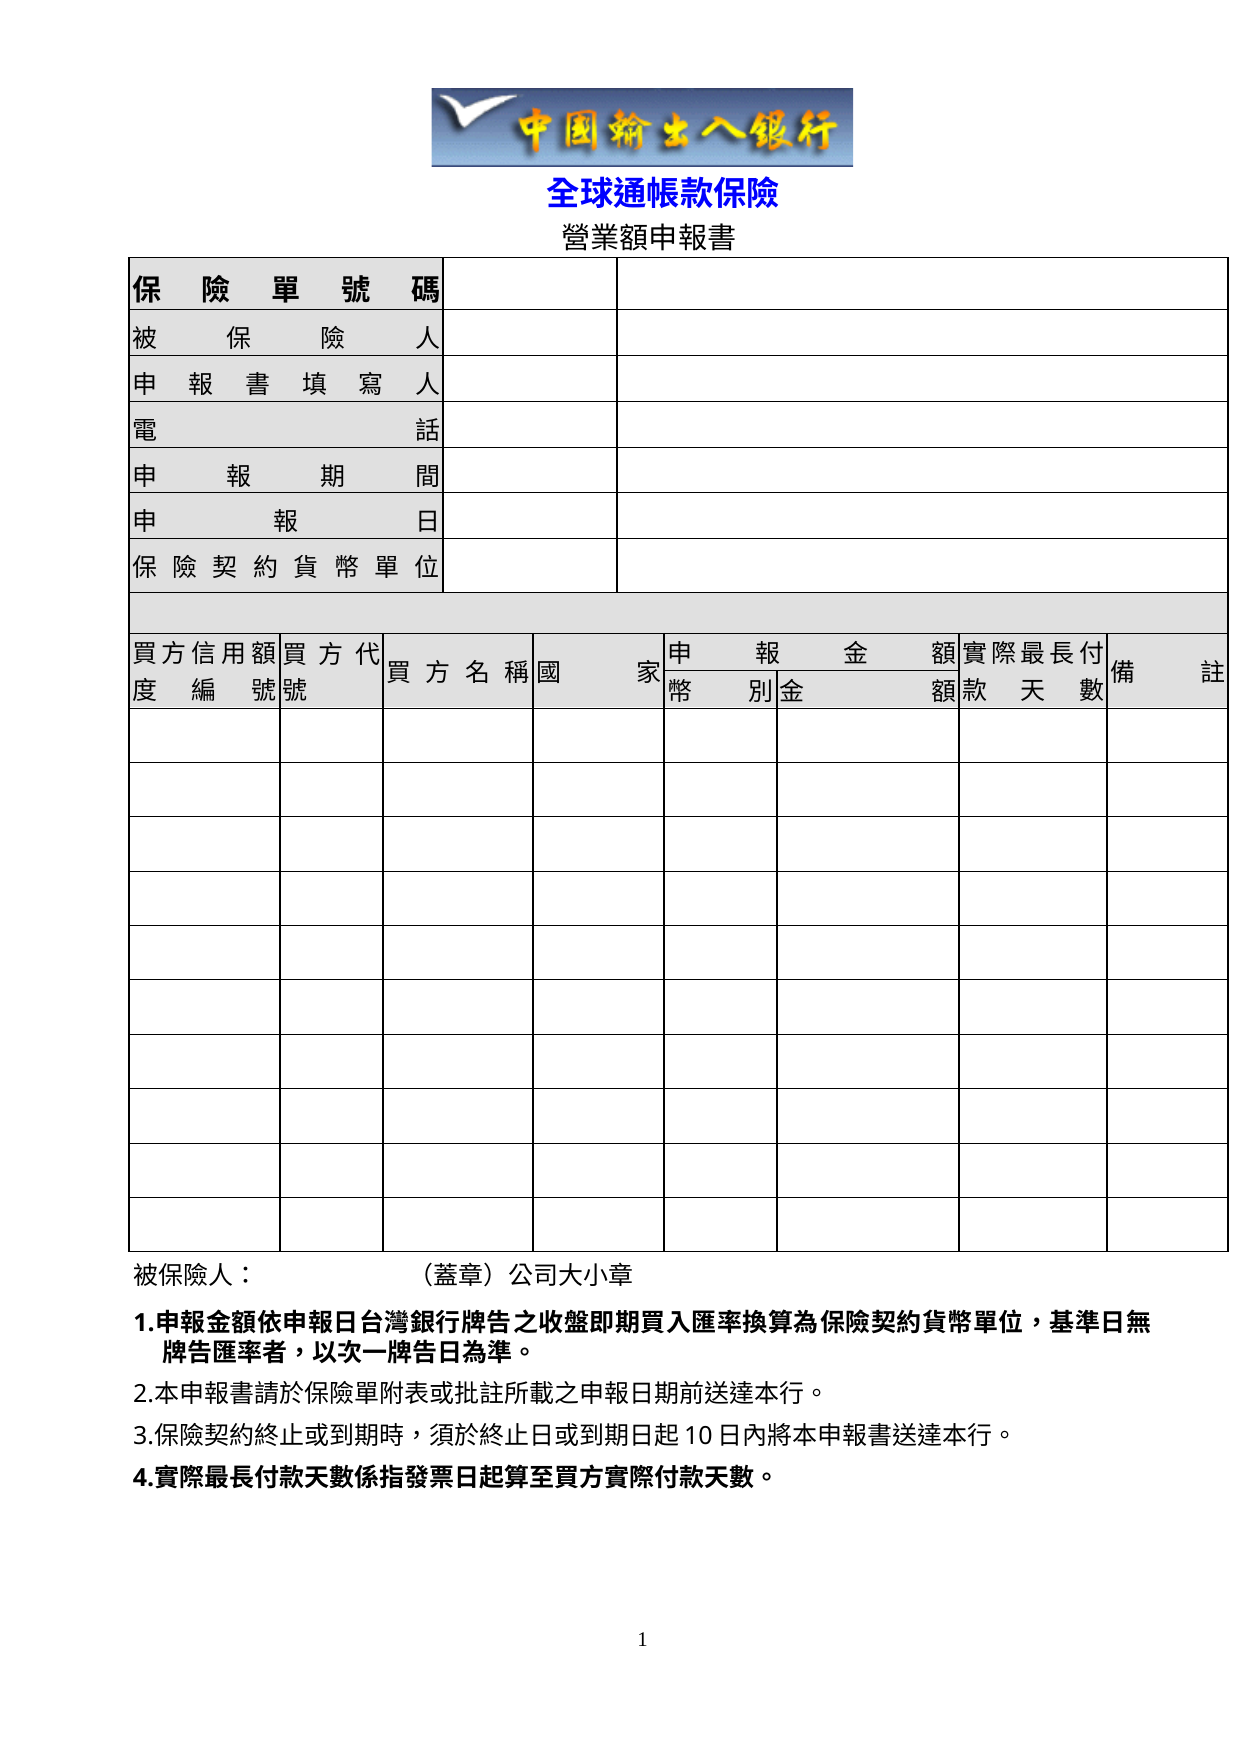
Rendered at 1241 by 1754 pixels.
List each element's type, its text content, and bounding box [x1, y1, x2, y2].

text 4.實際最長付款天數係指發票日起算至買方實際付款天數。 [133, 1463, 1152, 1492]
table_cell [281, 1089, 382, 1142]
table_cell [281, 709, 382, 762]
table_cell 保險契約貨幣單位 [130, 539, 442, 592]
table_cell [665, 1144, 776, 1197]
table_cell [1108, 763, 1227, 816]
table_cell [384, 763, 532, 816]
table_cell [1108, 1144, 1227, 1197]
table_cell [444, 310, 616, 355]
table_cell 買方信用額度編號 [130, 634, 279, 707]
table_cell 申報期間 [130, 448, 442, 492]
table_cell [130, 593, 1227, 633]
table_cell [618, 539, 1227, 592]
table_cell [778, 709, 958, 762]
table_cell [130, 709, 279, 762]
table_cell [384, 926, 532, 979]
table_cell [618, 493, 1227, 538]
table_cell [281, 980, 382, 1034]
table_cell 申報金額 [665, 634, 958, 670]
table_cell [444, 356, 616, 401]
table_cell [130, 1198, 279, 1251]
text 被保險人： （蓋章）公司大小章 [133, 1265, 1152, 1290]
table_cell [960, 872, 1106, 925]
table_cell 幣別 [665, 671, 776, 707]
table_cell [534, 709, 663, 762]
table_cell [130, 872, 279, 925]
text 1.申報金額依申報日台灣銀行牌告之收盤即期買入匯率換算為保險契約貨幣單位，基準日無牌告匯率者，以次一牌告日為準。 [133, 1308, 1152, 1367]
table_cell [281, 1198, 382, 1251]
table_cell [960, 1198, 1106, 1251]
table_cell [960, 1144, 1106, 1197]
table_cell [130, 817, 279, 871]
table_cell [384, 1089, 532, 1142]
table_cell [778, 763, 958, 816]
table_cell [960, 763, 1106, 816]
table_cell [130, 1089, 279, 1142]
table_cell [665, 763, 776, 816]
table_cell [130, 1144, 279, 1197]
table_cell [1108, 1035, 1227, 1088]
text 全球通帳款保險 [133, 167, 1152, 215]
subtitle 營業額申報書 [133, 215, 1152, 257]
table_cell [665, 709, 776, 762]
table_cell 金額 [778, 671, 958, 707]
table_cell [1108, 1089, 1227, 1142]
text 2.本申報書請於保險單附表或批註所載之申報日期前送達本行。 [133, 1379, 1152, 1408]
table_cell 電話 [130, 402, 442, 447]
table_cell [281, 1035, 382, 1088]
picture [431, 88, 854, 167]
table_cell [534, 872, 663, 925]
table_cell [618, 310, 1227, 355]
table_cell [665, 1089, 776, 1142]
table_cell [130, 1035, 279, 1088]
table_cell [665, 872, 776, 925]
table_cell 申報日 [130, 493, 442, 538]
table_cell [281, 1144, 382, 1197]
table_cell [960, 1089, 1106, 1142]
table_cell [281, 872, 382, 925]
table_cell [384, 980, 532, 1034]
table_cell [778, 1198, 958, 1251]
table_cell [665, 926, 776, 979]
table_cell 實際最長付款天數 [960, 634, 1106, 707]
table_cell [778, 1089, 958, 1142]
table_cell [384, 817, 532, 871]
table_cell 買方代號 [281, 634, 382, 707]
table_cell [1108, 980, 1227, 1034]
table_cell [384, 709, 532, 762]
table_cell [960, 1035, 1106, 1088]
table_cell [444, 448, 616, 492]
table_cell 買方名稱 [384, 634, 532, 707]
table_cell [778, 1035, 958, 1088]
table_header [444, 258, 616, 309]
table_cell [665, 817, 776, 871]
table_cell [665, 1198, 776, 1251]
table_cell [534, 1089, 663, 1142]
table_cell [444, 493, 616, 538]
table_cell [281, 817, 382, 871]
table_cell [618, 356, 1227, 401]
table_cell [384, 872, 532, 925]
table_cell [778, 926, 958, 979]
table_cell [384, 1144, 532, 1197]
table_cell [444, 402, 616, 447]
table_cell [384, 1035, 532, 1088]
table_cell [384, 1198, 532, 1251]
table_cell [444, 539, 616, 592]
table_cell [618, 402, 1227, 447]
table_cell [534, 817, 663, 871]
text 3.保險契約終止或到期時，須於終止日或到期日起10日內將本申報書送達本行。 [133, 1421, 1152, 1450]
table_cell [778, 980, 958, 1034]
table_cell [960, 709, 1106, 762]
table_cell [1108, 817, 1227, 871]
table_cell [534, 1144, 663, 1197]
table_cell [778, 1144, 958, 1197]
table_cell [618, 448, 1227, 492]
table_cell [534, 763, 663, 816]
table_cell [665, 1035, 776, 1088]
table_cell [1108, 926, 1227, 979]
table_cell 國家 [534, 634, 663, 707]
table_cell [281, 926, 382, 979]
table_header [618, 258, 1227, 309]
table_cell [534, 1035, 663, 1088]
table_cell [130, 926, 279, 979]
table_cell [778, 817, 958, 871]
table_cell [281, 763, 382, 816]
table_cell [960, 817, 1106, 871]
table_cell 申報書填寫人 [130, 356, 442, 401]
table_cell [130, 980, 279, 1034]
table_cell [960, 926, 1106, 979]
table_cell [1108, 872, 1227, 925]
table_cell [665, 980, 776, 1034]
table_cell [778, 872, 958, 925]
table_cell 備註 [1108, 634, 1227, 707]
table_header 保險單號碼 [130, 258, 442, 309]
table_cell [534, 926, 663, 979]
table_cell [534, 980, 663, 1034]
table_cell 被保險人 [130, 310, 442, 355]
table_cell [130, 763, 279, 816]
table_cell [960, 980, 1106, 1034]
table_cell [1108, 709, 1227, 762]
table_cell [1108, 1198, 1227, 1251]
table_cell [534, 1198, 663, 1251]
